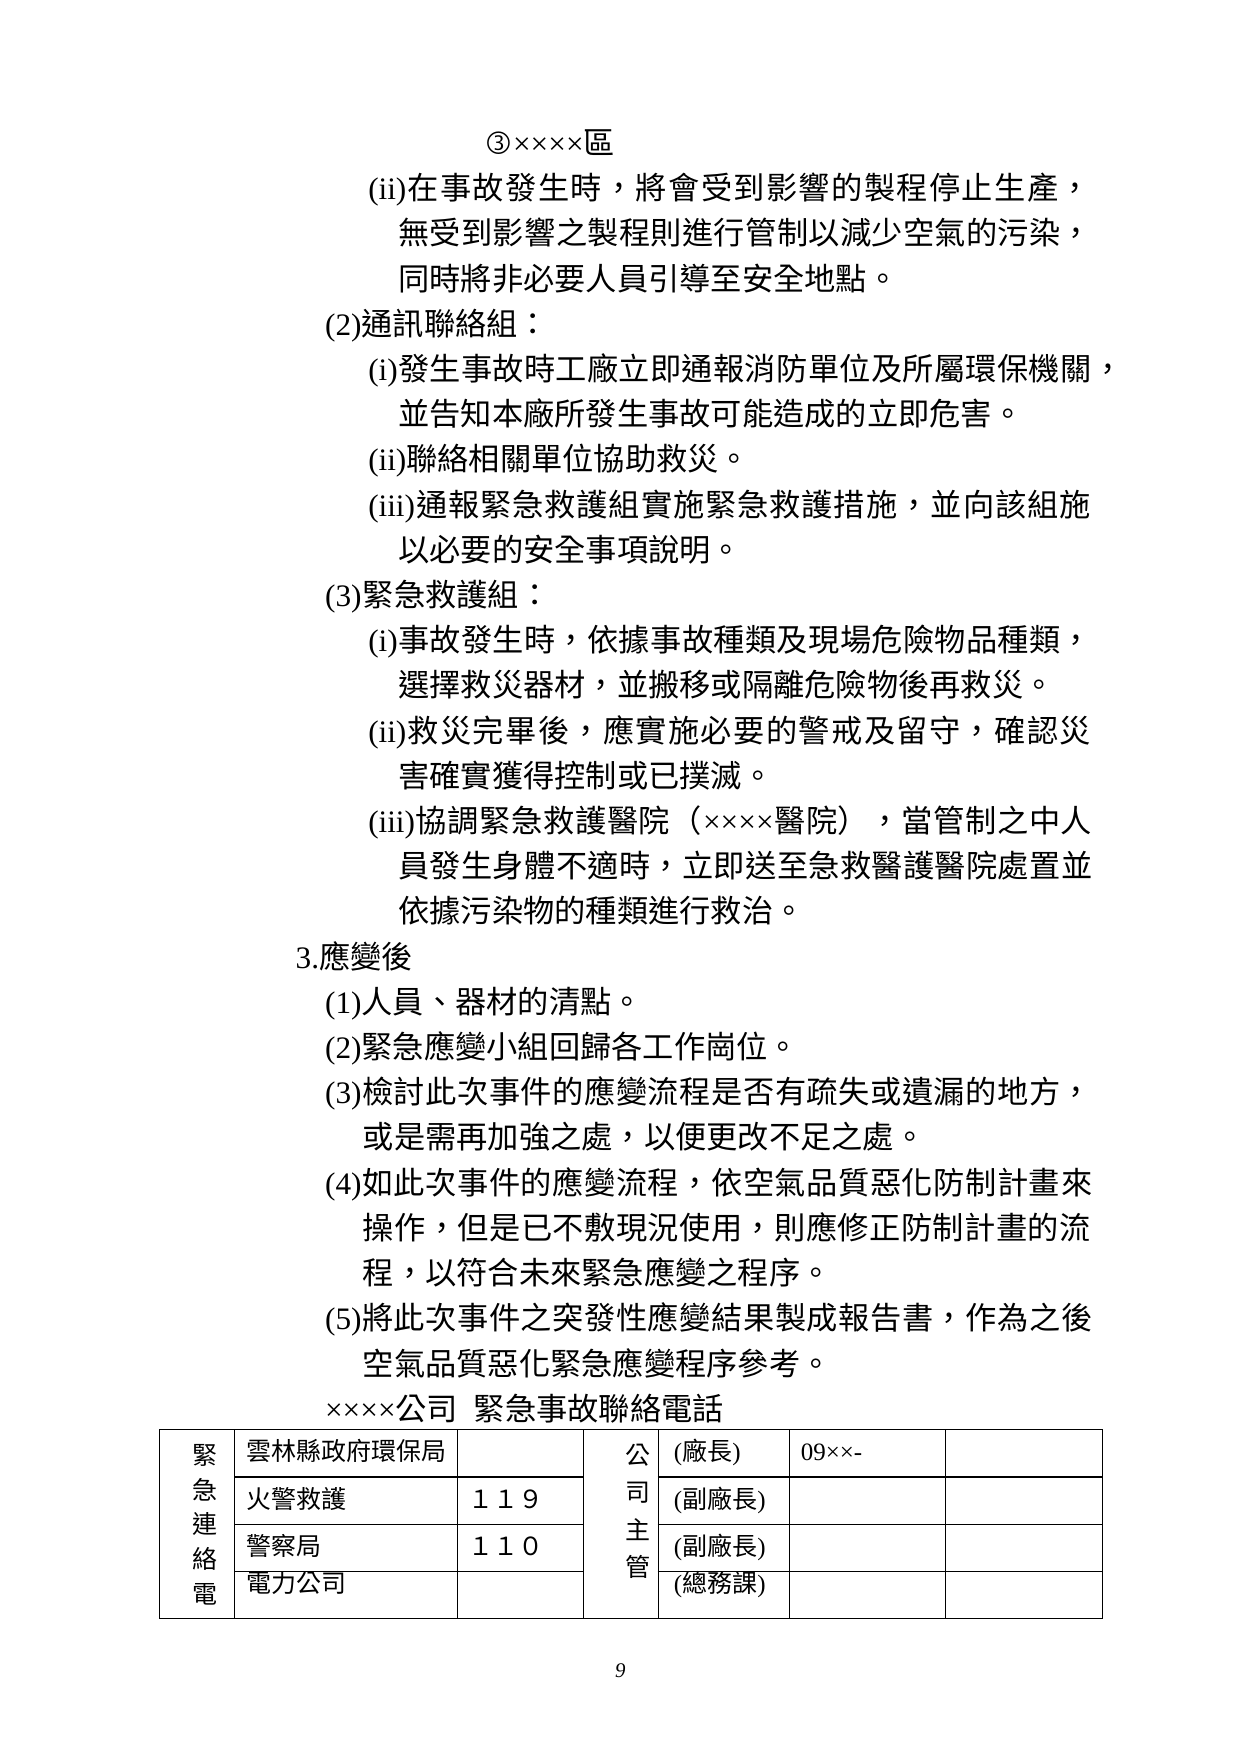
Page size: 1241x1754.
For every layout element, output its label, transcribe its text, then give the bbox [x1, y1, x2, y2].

table_cell [946, 1525, 1102, 1571]
text (ii)在事故發生時，將會受到影響的製程停止生產，無受到影響之製程則進行管制以減少空氣的污染，同時將非必要人員引導至安全地點。 [368, 163, 1092, 299]
text (iii)協調緊急救護醫院（××××醫院），當管制之中人員發生身體不適時，立即送至急救醫護醫院處置並依據污染物的種類進行救治。 [368, 796, 1092, 932]
text 3.應變後 [295, 932, 1092, 977]
table_cell [946, 1572, 1102, 1618]
table_cell [458, 1572, 583, 1618]
text (2)通訊聯絡組： [325, 299, 1092, 344]
text (1)人員、器材的清點。 [325, 977, 1092, 1022]
table_cell [790, 1525, 945, 1571]
table_header 緊 急 連 絡 電 話 [160, 1430, 234, 1618]
text (i)事故發生時，依據事故種類及現場危險物品種類，選擇救災器材，並搬移或隔離危險物後再救災。 [368, 615, 1092, 706]
table_header [458, 1430, 583, 1476]
table_header 雲林縣政府環保局 [235, 1430, 457, 1476]
table_cell (總務課) [659, 1572, 789, 1618]
text (4)如此次事件的應變流程，依空氣品質惡化防制計畫來操作，但是已不敷現況使用，則應修正防制計畫的流程，以符合未來緊急應變之程序。 [325, 1158, 1092, 1293]
table_cell １１９ [458, 1478, 583, 1524]
table_cell [790, 1478, 945, 1524]
text ××××公司 緊急事故聯絡電話 [325, 1384, 1092, 1429]
text (3) 緊急救護組： [325, 570, 1092, 615]
text (5)將此次事件之突發性應變結果製成報告書，作為之後空氣品質惡化緊急應變程序參考。 [325, 1293, 1092, 1384]
table_cell 火警救護 [235, 1478, 457, 1524]
table_cell 警察局 [235, 1525, 457, 1571]
text ××××區 [402, 118, 1092, 163]
text (ii)救災完畢後，應實施必要的警戒及留守，確認災害確實獲得控制或已撲滅。 [368, 706, 1092, 796]
table_header (廠長) [659, 1430, 789, 1476]
text (3)檢討此次事件的應變流程是否有疏失或遺漏的地方，或是需再加強之處，以便更改不足之處。 [325, 1067, 1092, 1158]
text (ii)聯絡相關單位協助救災。 [368, 434, 1092, 480]
text (2)緊急應變小組回歸各工作崗位。 [325, 1022, 1092, 1067]
table_cell (副廠長) [659, 1525, 789, 1571]
text (i)發生事故時工廠立即通報消防單位及所屬環保機關，並告知本廠所發生事故可能造成的立即危害。 [368, 344, 1092, 434]
table_cell (副廠長) [659, 1478, 789, 1524]
table_header 公 司 主 管 [584, 1430, 658, 1618]
table_cell １１０ [458, 1525, 583, 1571]
table_header [946, 1430, 1102, 1476]
text (iii)通報緊急救護組實施緊急救護措施，並向該組施以必要的安全事項說明。 [368, 480, 1092, 570]
table_header 09××- [790, 1430, 945, 1476]
table_cell [946, 1478, 1102, 1524]
table_cell [790, 1572, 945, 1618]
table_cell 電力公司 [235, 1572, 457, 1618]
